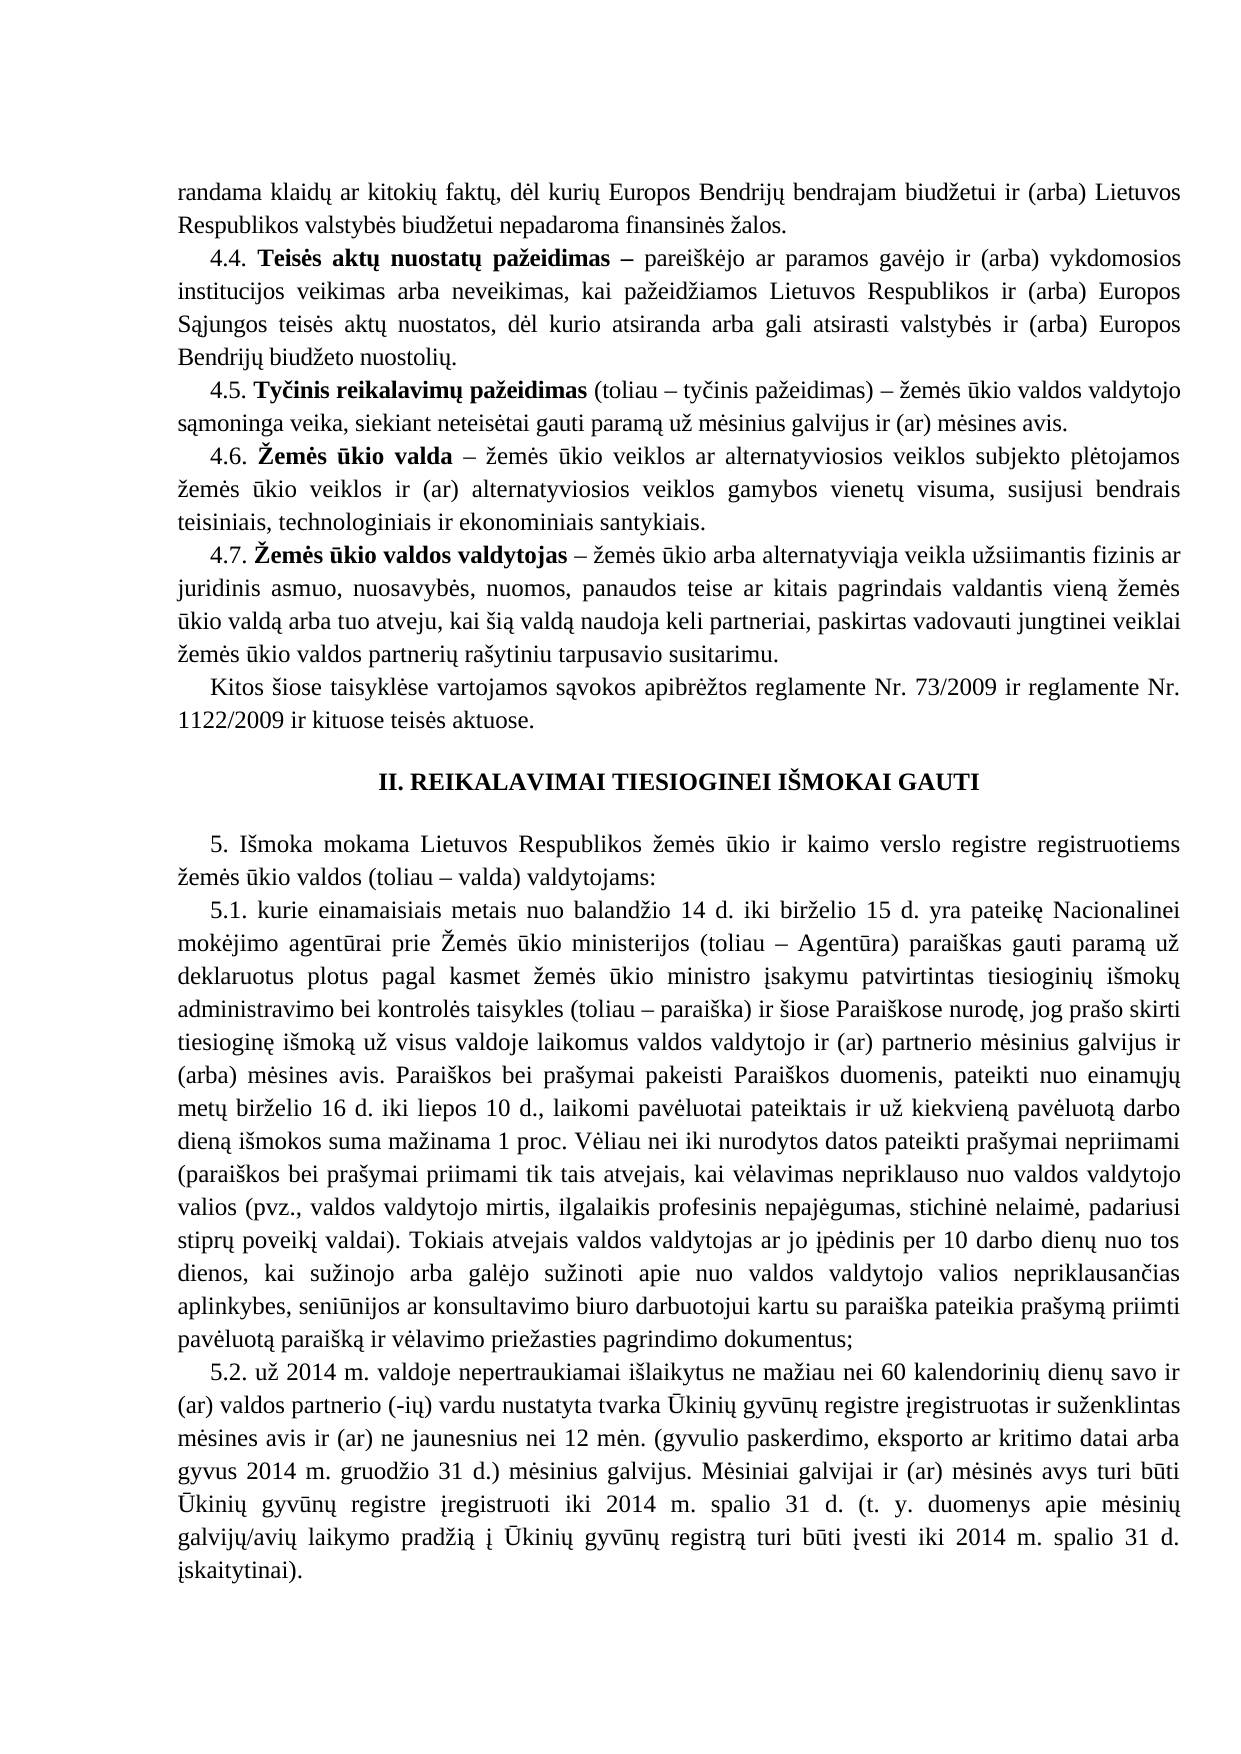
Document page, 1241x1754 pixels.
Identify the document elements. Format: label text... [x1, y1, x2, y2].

text 4.5. Tyčinis reikalavimų pažeidimas (toliau – tyčinis pažeidimas) – žemės ūkio valdos valdytojo sąmoninga veika, siekiant neteisėtai gauti paramą už mėsinius galvijus ir (ar) mėsines avis. [177, 375, 1181, 437]
text Kitos šiose taisyklėse vartojamos sąvokos apibrėžtos reglamente Nr. 73/2009 ir reglamente Nr. 1122/2009 ir kituose teisės aktuose. [177, 672, 1181, 734]
text 4.4. Teisės aktų nuostatų pažeidimas – pareiškėjo ar paramos gavėjo ir (arba) vykdomosios institucijos veikimas arba neveikimas, kai pažeidžiamos Lietuvos Respublikos ir (arba) Europos Sąjungos teisės aktų nuostatos, dėl kurio atsiranda arba gali atsirasti valstybės ir (arba) Europos Bendrijų biudžeto nuostolių. [177, 243, 1181, 371]
text 5. Išmoka mokama Lietuvos Respublikos žemės ūkio ir kaimo verslo registre registruotiems žemės ūkio valdos (toliau – valda) valdytojams: [177, 829, 1181, 891]
text II. REIKALAVIMAI TIESIOGINEI IŠMOKAI GAUTI [177, 767, 1181, 796]
text 4.6. Žemės ūkio valda – žemės ūkio veiklos ar alternatyviosios veiklos subjekto plėtojamos žemės ūkio veiklos ir (ar) alternatyviosios veiklos gamybos vienetų visuma, susijusi bendrais teisiniais, technologiniais ir ekonominiais santykiais. [177, 441, 1181, 536]
text 5.1. kurie einamaisiais metais nuo balandžio 14 d. iki birželio 15 d. yra pateikę Nacionalinei mokėjimo agentūrai prie Žemės ūkio ministerijos (toliau – Agentūra) paraiškas gauti paramą už deklaruotus plotus pagal kasmet žemės ūkio ministro įsakymu patvirtintas tiesioginių išmokų administravimo bei kontrolės taisykles (toliau – paraiška) ir šiose Paraiškose nurodę, jog prašo skirti tiesioginę išmoką už visus valdoje laikomus valdos valdytojo ir (ar) partnerio mėsinius galvijus ir (arba) mėsines avis. Paraiškos bei prašymai pakeisti Paraiškos duomenis, pateikti nuo einamųjų metų birželio 16 d. iki liepos 10 d., laikomi pavėluotai pateiktais ir už kiekvieną pavėluotą darbo dieną išmokos suma mažinama 1 proc. Vėliau nei iki nurodytos datos pateikti prašymai nepriimami (paraiškos bei prašymai priimami tik tais atvejais, kai vėlavimas nepriklauso nuo valdos valdytojo valios (pvz., valdos valdytojo mirtis, ilgalaikis profesinis nepajėgumas, stichinė nelaimė, padariusi stiprų poveikį valdai). Tokiais atvejais valdos valdytojas ar jo įpėdinis per 10 darbo dienų nuo tos dienos, kai sužinojo arba galėjo sužinoti apie nuo valdos valdytojo valios nepriklausančias aplinkybes, seniūnijos ar konsultavimo biuro darbuotojui kartu su paraiška pateikia prašymą priimti pavėluotą paraišką ir vėlavimo priežasties pagrindimo dokumentus; [177, 895, 1181, 1353]
text 4.7. Žemės ūkio valdos valdytojas – žemės ūkio arba alternatyviąja veikla užsiimantis fizinis ar juridinis asmuo, nuosavybės, nuomos, panaudos teise ar kitais pagrindais valdantis vieną žemės ūkio valdą arba tuo atveju, kai šią valdą naudoja keli partneriai, paskirtas vadovauti jungtinei veiklai žemės ūkio valdos partnerių rašytiniu tarpusavio susitarimu. [177, 540, 1181, 668]
text randama klaidų ar kitokių faktų, dėl kurių Europos Bendrijų bendrajam biudžetui ir (arba) Lietuvos Respublikos valstybės biudžetui nepadaroma finansinės žalos. [177, 177, 1181, 239]
text 5.2. už 2014 m. valdoje nepertraukiamai išlaikytus ne mažiau nei 60 kalendorinių dienų savo ir (ar) valdos partnerio (-ių) vardu nustatyta tvarka Ūkinių gyvūnų registre įregistruotas ir suženklintas mėsines avis ir (ar) ne jaunesnius nei 12 mėn. (gyvulio paskerdimo, eksporto ar kritimo datai arba gyvus 2014 m. gruodžio 31 d.) mėsinius galvijus. Mėsiniai galvijai ir (ar) mėsinės avys turi būti Ūkinių gyvūnų registre įregistruoti iki 2014 m. spalio 31 d. (t. y. duomenys apie mėsinių galvijų/avių laikymo pradžią į Ūkinių gyvūnų registrą turi būti įvesti iki 2014 m. spalio 31 d. įskaitytinai). [177, 1357, 1181, 1584]
